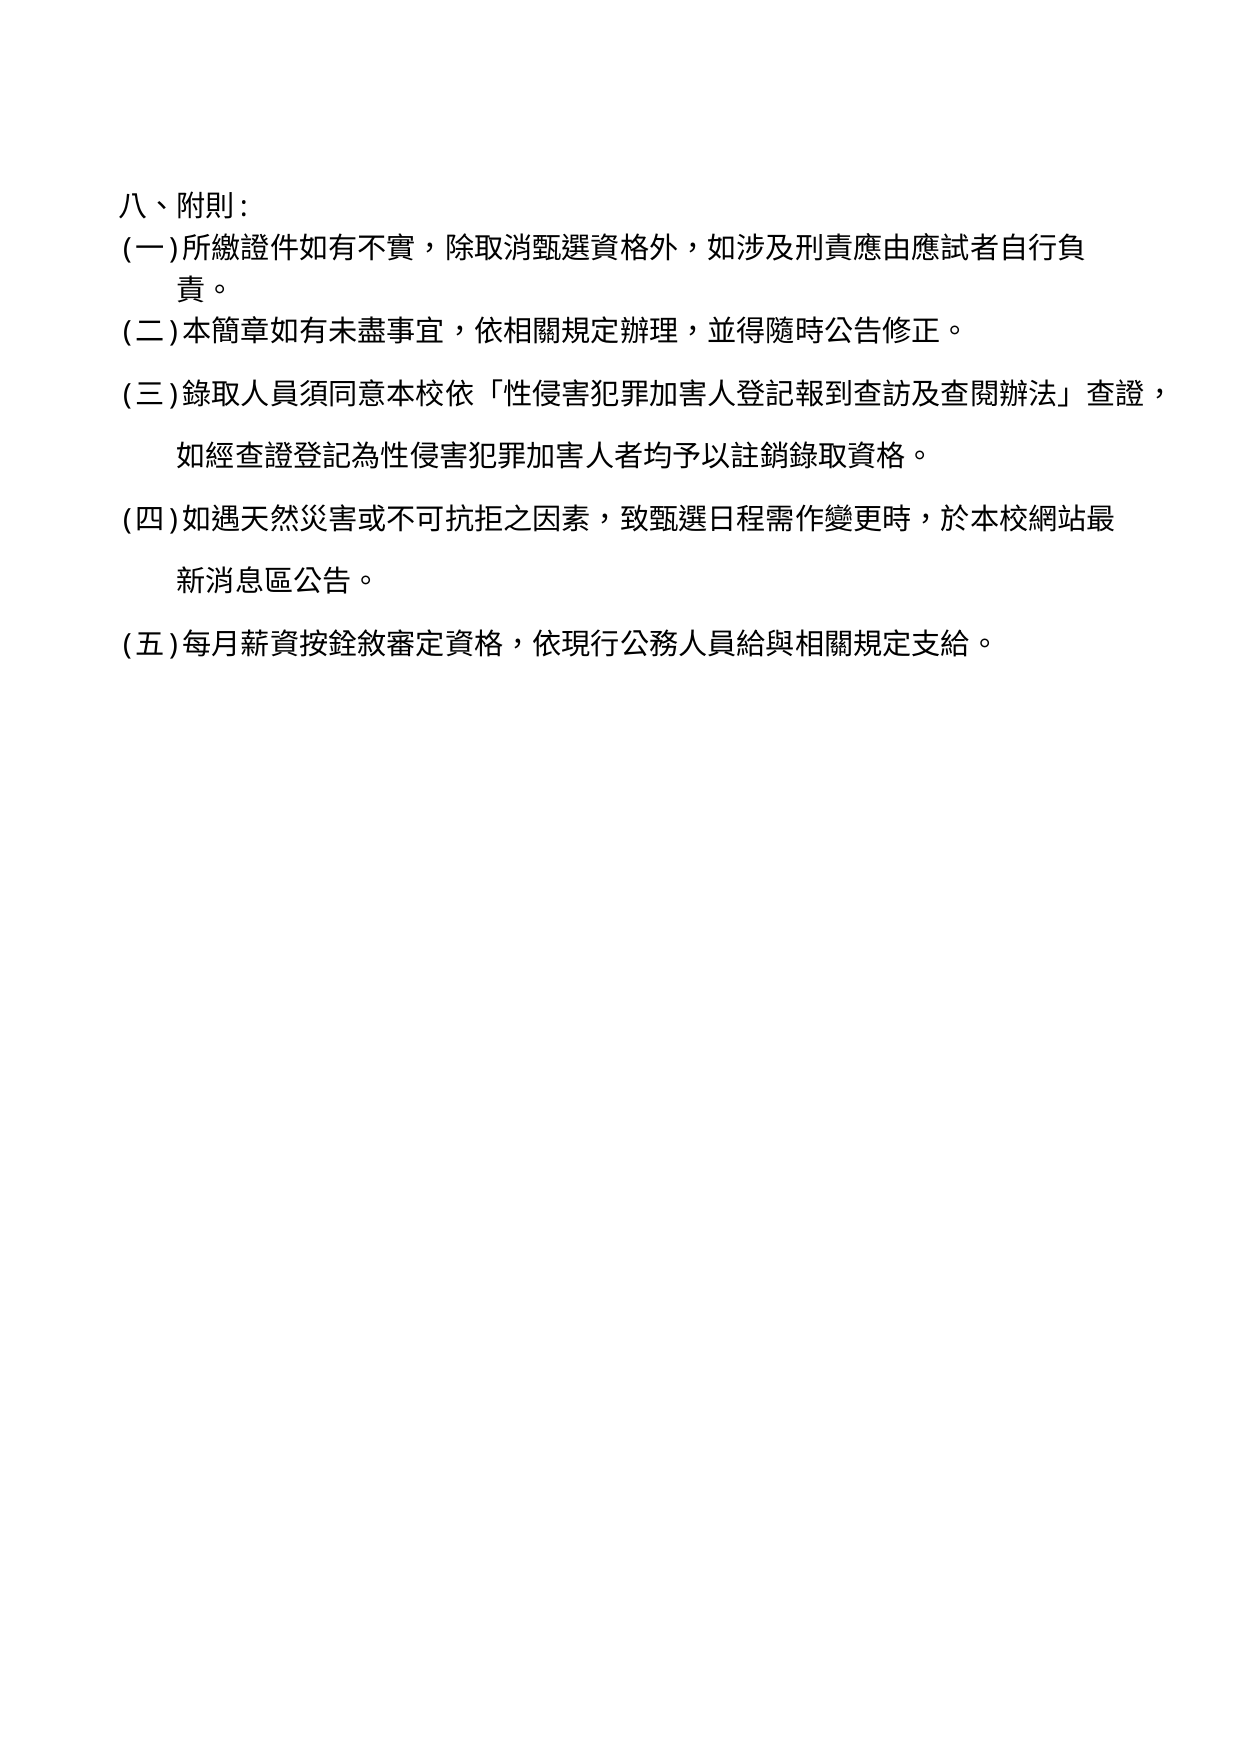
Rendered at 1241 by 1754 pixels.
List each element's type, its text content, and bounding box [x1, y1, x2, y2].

text 責。 [118, 267, 1137, 308]
text (四)如遇天然災害或不可抗拒之因素，致甄選日程需作變更時，於本校網站最新消息區公告。 [118, 475, 1137, 600]
text (三)錄取人員須同意本校依「性侵害犯罪加害人登記報到查訪及查閱辦法」查證，如經查證登記為性侵害犯罪加害人者均予以註銷錄取資格。 [118, 350, 1156, 475]
text (二)本簡章如有未盡事宜，依相關規定辦理，並得隨時公告修正。 [118, 308, 1137, 350]
text 八、附則: (一)所繳證件如有不實，除取消甄選資格外，如涉及刑責應由應試者自行負 [118, 183, 1137, 267]
text (五)每月薪資按銓敘審定資格，依現行公務人員給與相關規定支給。 [118, 600, 1137, 662]
